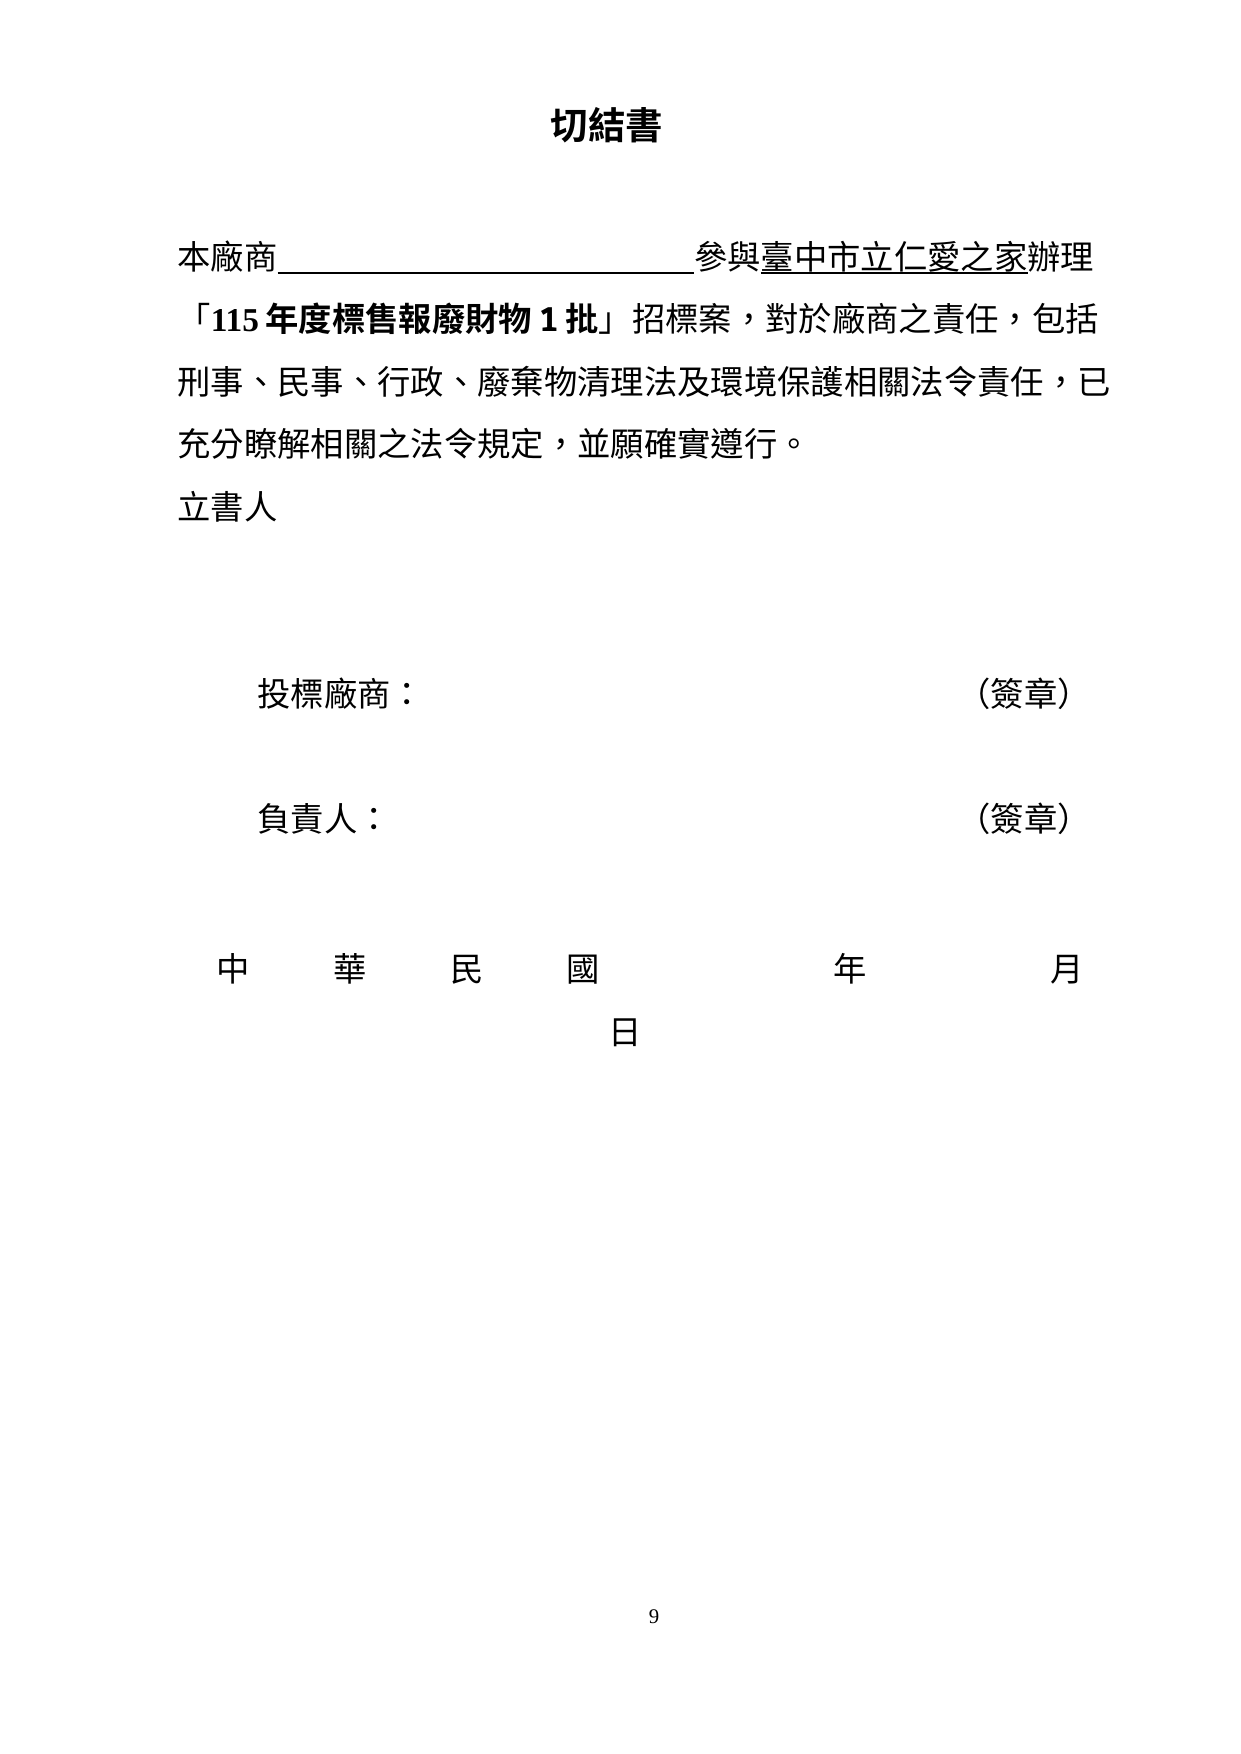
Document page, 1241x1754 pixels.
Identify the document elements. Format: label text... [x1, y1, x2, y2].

text 切結書 [177, 96, 1122, 151]
text 立書人 [177, 463, 1122, 526]
text 投標廠商： （簽章） [177, 651, 1122, 713]
text 負責人： （簽章） [177, 776, 1122, 838]
text 本廠商 參與臺中市立仁愛之家辦理「115年度標售報廢財物1批」招標案，對於廠商之責任，包括刑事、民事、行政、廢棄物清理法及環境保護相關法令責任，已充分瞭解相關之法令規定，並願確實遵行。 [177, 213, 1122, 463]
text 中 華 民 國 年 月 日 [177, 926, 1122, 1051]
